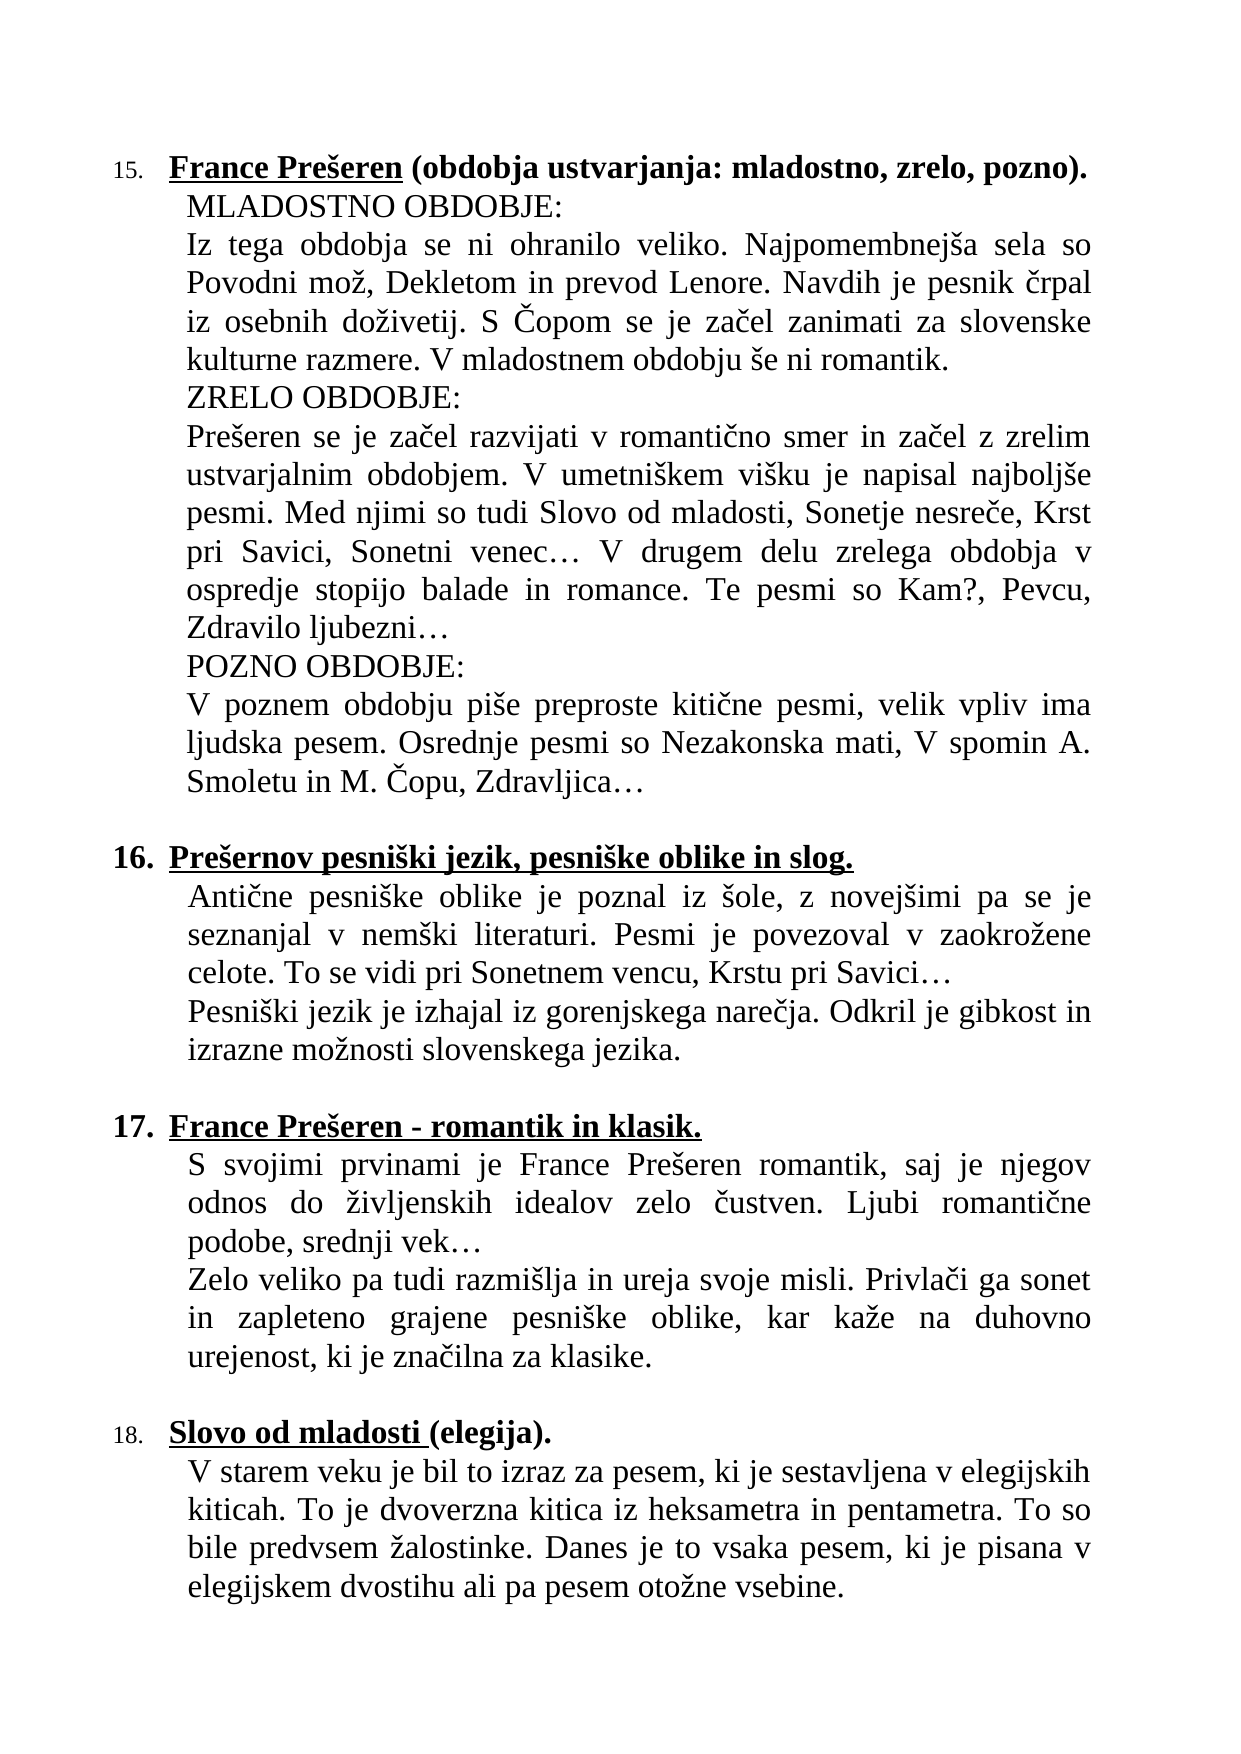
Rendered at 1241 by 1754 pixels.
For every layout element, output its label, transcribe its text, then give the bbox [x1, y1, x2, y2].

text V starem veku je bil to izraz za pesem, ki je sestavljena v elegijskih kiticah. To je dvoverzna kitica iz heksametra in pentametra. To so bile predvsem žalostinke. Danes je to vsaka pesem, ki je pisana v elegijskem dvostihu ali pa pesem otožne vsebine. [187, 1451, 1093, 1604]
text POZNO OBDOBJE: [186, 646, 1093, 684]
text S svojimi prvinami je France Prešeren romantik, saj je njegov odnos do življenskih idealov zelo čustven. Ljubi romantične podobe, srednji vek… [187, 1144, 1093, 1259]
text Prešeren se je začel razvijati v romantično smer in začel z zrelim ustvarjalnim obdobjem. V umetniškem višku je napisal najboljše pesmi. Med njimi so tudi Slovo od mladosti, Sonetje nesreče, Krst pri Savici, Sonetni venec… V drugem delu zrelega obdobja v ospredje stopijo balade in romance. Te pesmi so Kam?, Pevcu, Zdravilo ljubezni… [186, 416, 1093, 646]
text Zelo veliko pa tudi razmišlja in ureja svoje misli. Privlači ga sonet in zapleteno grajene pesniške oblike, kar kaže na duhovno urejenost, ki je značilna za klasike. [187, 1259, 1093, 1374]
text Pesniški jezik je izhajal iz gorenjskega narečja. Odkril je gibkost in izrazne možnosti slovenskega jezika. [187, 991, 1093, 1068]
text ZRELO OBDOBJE: [186, 378, 1093, 416]
list France Prešeren (obdobja ustvarjanja: mladostno, zrelo, pozno). [112, 148, 1093, 186]
text Iz tega obdobja se ni ohranilo veliko. Najpomembnejša sela so Povodni mož, Dekletom in prevod Lenore. Navdih je pesnik črpal iz osebnih doživetij. S Čopom se je začel zanimati za slovenske kulturne razmere. V mladostnem obdobju še ni romantik. [186, 224, 1093, 378]
list Prešernov pesniški jezik, pesniške oblike in slog. [112, 838, 1093, 876]
text Antične pesniške oblike je poznal iz šole, z novejšimi pa se je seznanjal v nemški literaturi. Pesmi je povezoval v zaokrožene celote. To se vidi pri Sonetnem vencu, Krstu pri Savici… [187, 876, 1093, 991]
list Slovo od mladosti (elegija). [112, 1413, 1093, 1451]
text MLADOSTNO OBDOBJE: [186, 186, 1093, 224]
list France Prešeren - romantik in klasik. [112, 1106, 1093, 1144]
text V poznem obdobju piše preproste kitične pesmi, velik vpliv ima ljudska pesem. Osrednje pesmi so Nezakonska mati, V spomin A. Smoletu in M. Čopu, Zdravljica… [186, 684, 1093, 799]
